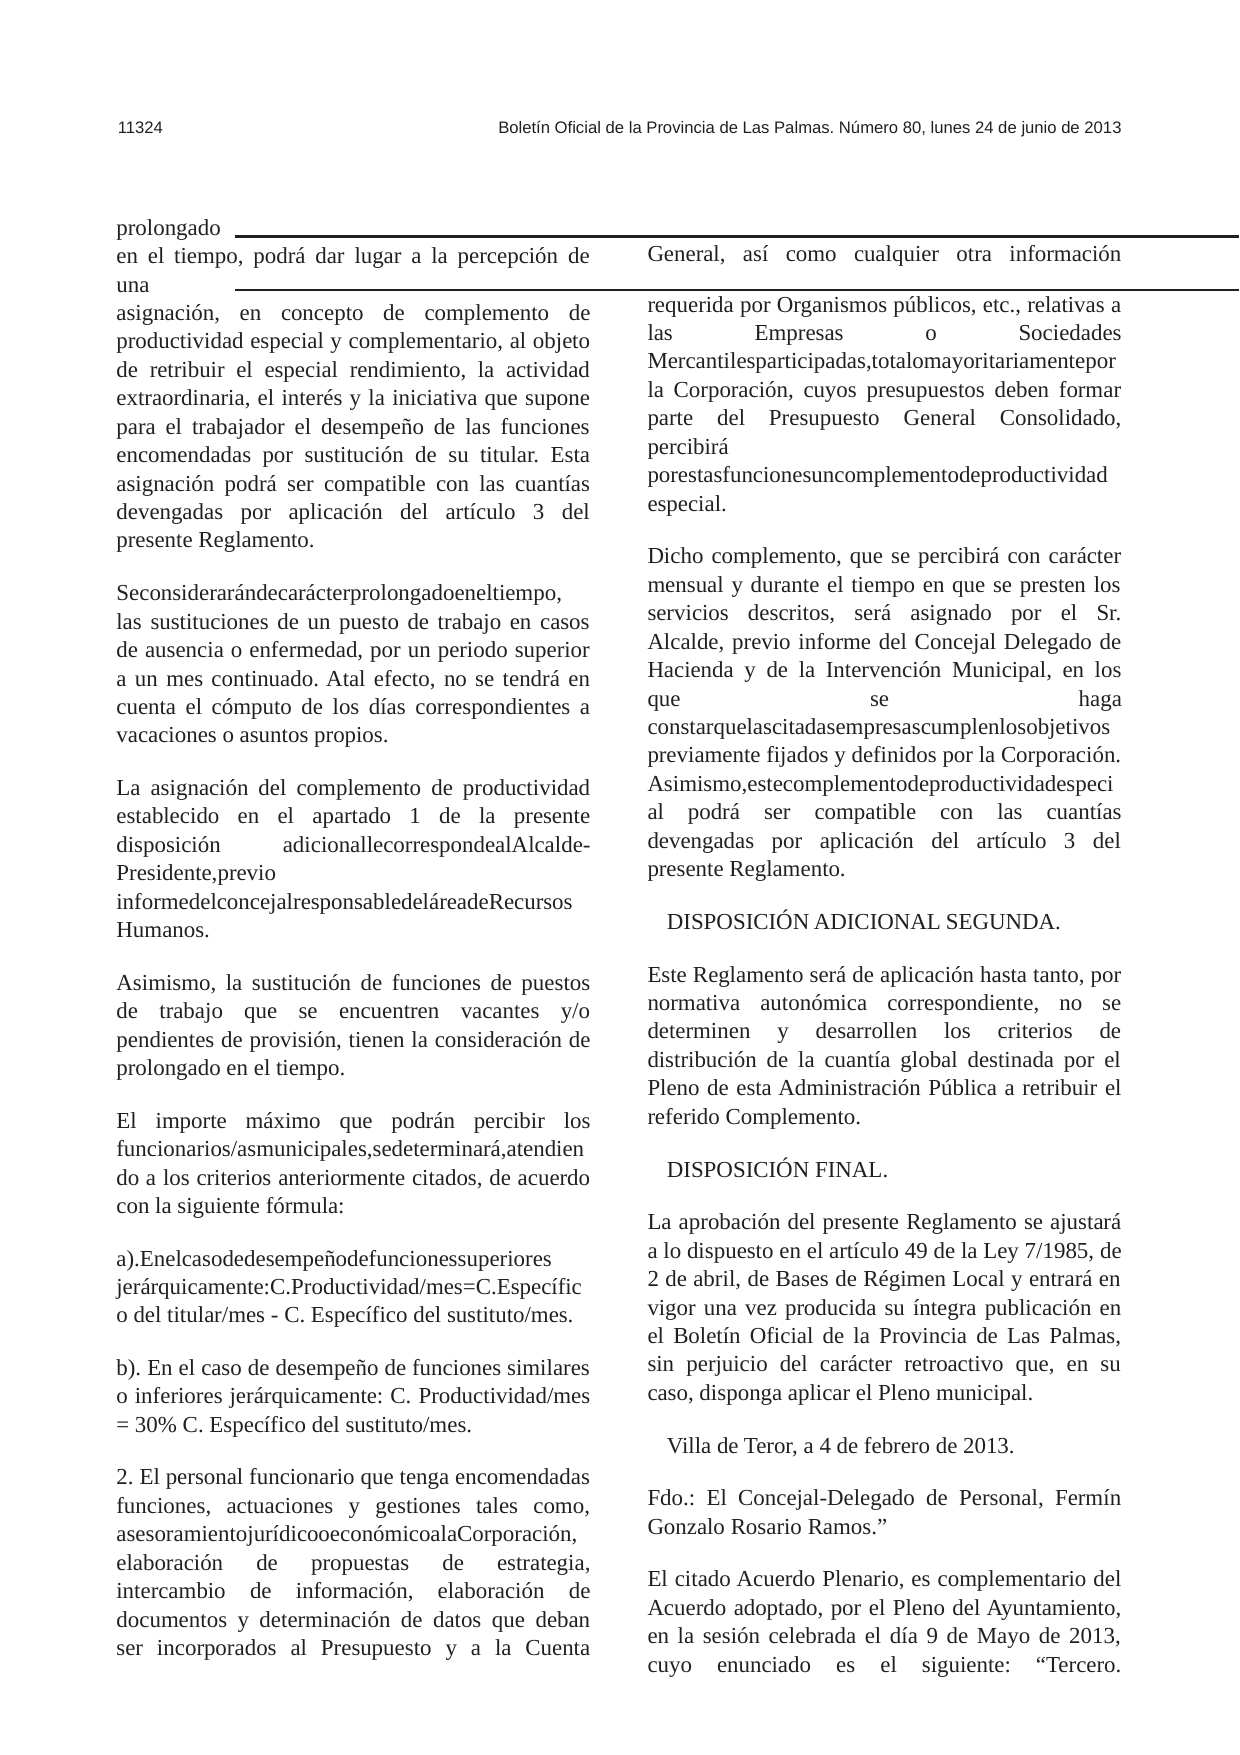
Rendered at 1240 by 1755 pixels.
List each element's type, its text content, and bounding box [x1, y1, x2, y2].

text Villa de Teror, a 4 de febrero de 2013. [667, 1432, 1122, 1458]
text La aprobación del presente Reglamento se ajustará a lo dispuesto en el artículo 49 de la Ley 7/1985, de 2 de abril, de Bases de Régimen Local y entrará en vigor una vez producida su íntegra publicación en el Boletín Oficial de la Provincia de Las Palmas, sin perjuicio del carácter retroactivo que, en su caso, disponga aplicar el Pleno municipal. [647, 1208, 1122, 1405]
text El importe máximo que podrán percibir los funcionarios/asmunicipales,sedeterminará,atendiendo a los criterios anteriormente citados, de acuerdo con la siguiente fórmula: [116, 1107, 591, 1219]
text a).Enelcasodedesempeñodefuncionessuperiores jerárquicamente:C.Productividad/mes=C.Específico del titular/mes - C. Específico del sustituto/mes. [116, 1245, 591, 1328]
text Dicho complemento, que se percibirá con carácter mensual y durante el tiempo en que se presten los servicios descritos, será asignado por el Sr. Alcalde, previo informe del Concejal Delegado de Hacienda y de la Intervención Municipal, en los que se haga constarquelascitadasempresascumplenlosobjetivos previamente fijados y definidos por la Corporación. Asimismo,estecomplementodeproductividadespecial podrá ser compatible con las cuantías devengadas por aplicación del artículo 3 del presente Reglamento. [647, 542, 1122, 882]
text Asimismo, la sustitución de funciones de puestos de trabajo que se encuentren vacantes y/o pendientes de provisión, tienen la consideración de prolongado en el tiempo. [116, 969, 591, 1081]
text prolongado en el tiempo, podrá dar lugar a la percepción de una asignación, en concepto de complemento de productividad especial y complementario, al objeto de retribuir el especial rendimiento, la actividad extraordinaria, el interés y la iniciativa que supone para el trabajador el desempeño de las funciones encomendadas por sustitución de su titular. Esta asignación podrá ser compatible con las cuantías devengadas por aplicación del artículo 3 del presente Reglamento. [116, 214, 591, 553]
text Este Reglamento será de aplicación hasta tanto, por normativa autonómica correspondiente, no se determinen y desarrollen los criterios de distribución de la cuantía global destinada por el Pleno de esta Administración Pública a retribuir el referido Complemento. [647, 961, 1122, 1129]
text 2. El personal funcionario que tenga encomendadas funciones, actuaciones y gestiones tales como, asesoramientojurídicooeconómicoalaCorporación, elaboración de propuestas de estrategia, intercambio de información, elaboración de documentos y determinación de datos que deban ser incorporados al Presupuesto y a la Cuenta [116, 1463, 591, 1660]
text El citado Acuerdo Plenario, es complementario del Acuerdo adoptado, por el Pleno del Ayuntamiento, en la sesión celebrada el día 9 de Mayo de 2013, cuyo enunciado es el siguiente: “Tercero. [647, 1566, 1122, 1677]
text Seconsiderarándecarácterprolongadoeneltiempo, las sustituciones de un puesto de trabajo en casos de ausencia o enfermedad, por un periodo superior a un mes continuado. Atal efecto, no se tendrá en cuenta el cómputo de los días correspondientes a vacaciones o asuntos propios. [116, 579, 591, 748]
text b). En el caso de desempeño de funciones similares o inferiores jerárquicamente: C. Productividad/mes = 30% C. Específico del sustituto/mes. [116, 1354, 591, 1437]
text La asignación del complemento de productividad establecido en el apartado 1 de la presente disposición adicionallecorrespondealAlcalde-Presidente,previo informedelconcejalresponsabledeláreadeRecursos Humanos. [116, 774, 591, 943]
text Fdo.: El Concejal-Delegado de Personal, Fermín Gonzalo Rosario Ramos.” [647, 1484, 1122, 1539]
text DISPOSICIÓN FINAL. [667, 1156, 1122, 1182]
text DISPOSICIÓN ADICIONAL SEGUNDA. [667, 908, 1122, 934]
text requerida por Organismos públicos, etc., relativas a las Empresas o Sociedades Mercantilesparticipadas,totalomayoritariamentepor la Corporación, cuyos presupuestos deben formar parte del Presupuesto General Consolidado, percibirá porestasfuncionesuncomplementodeproductividad especial. [647, 291, 1122, 516]
text General, así como cualquier otra información [647, 238, 1122, 289]
